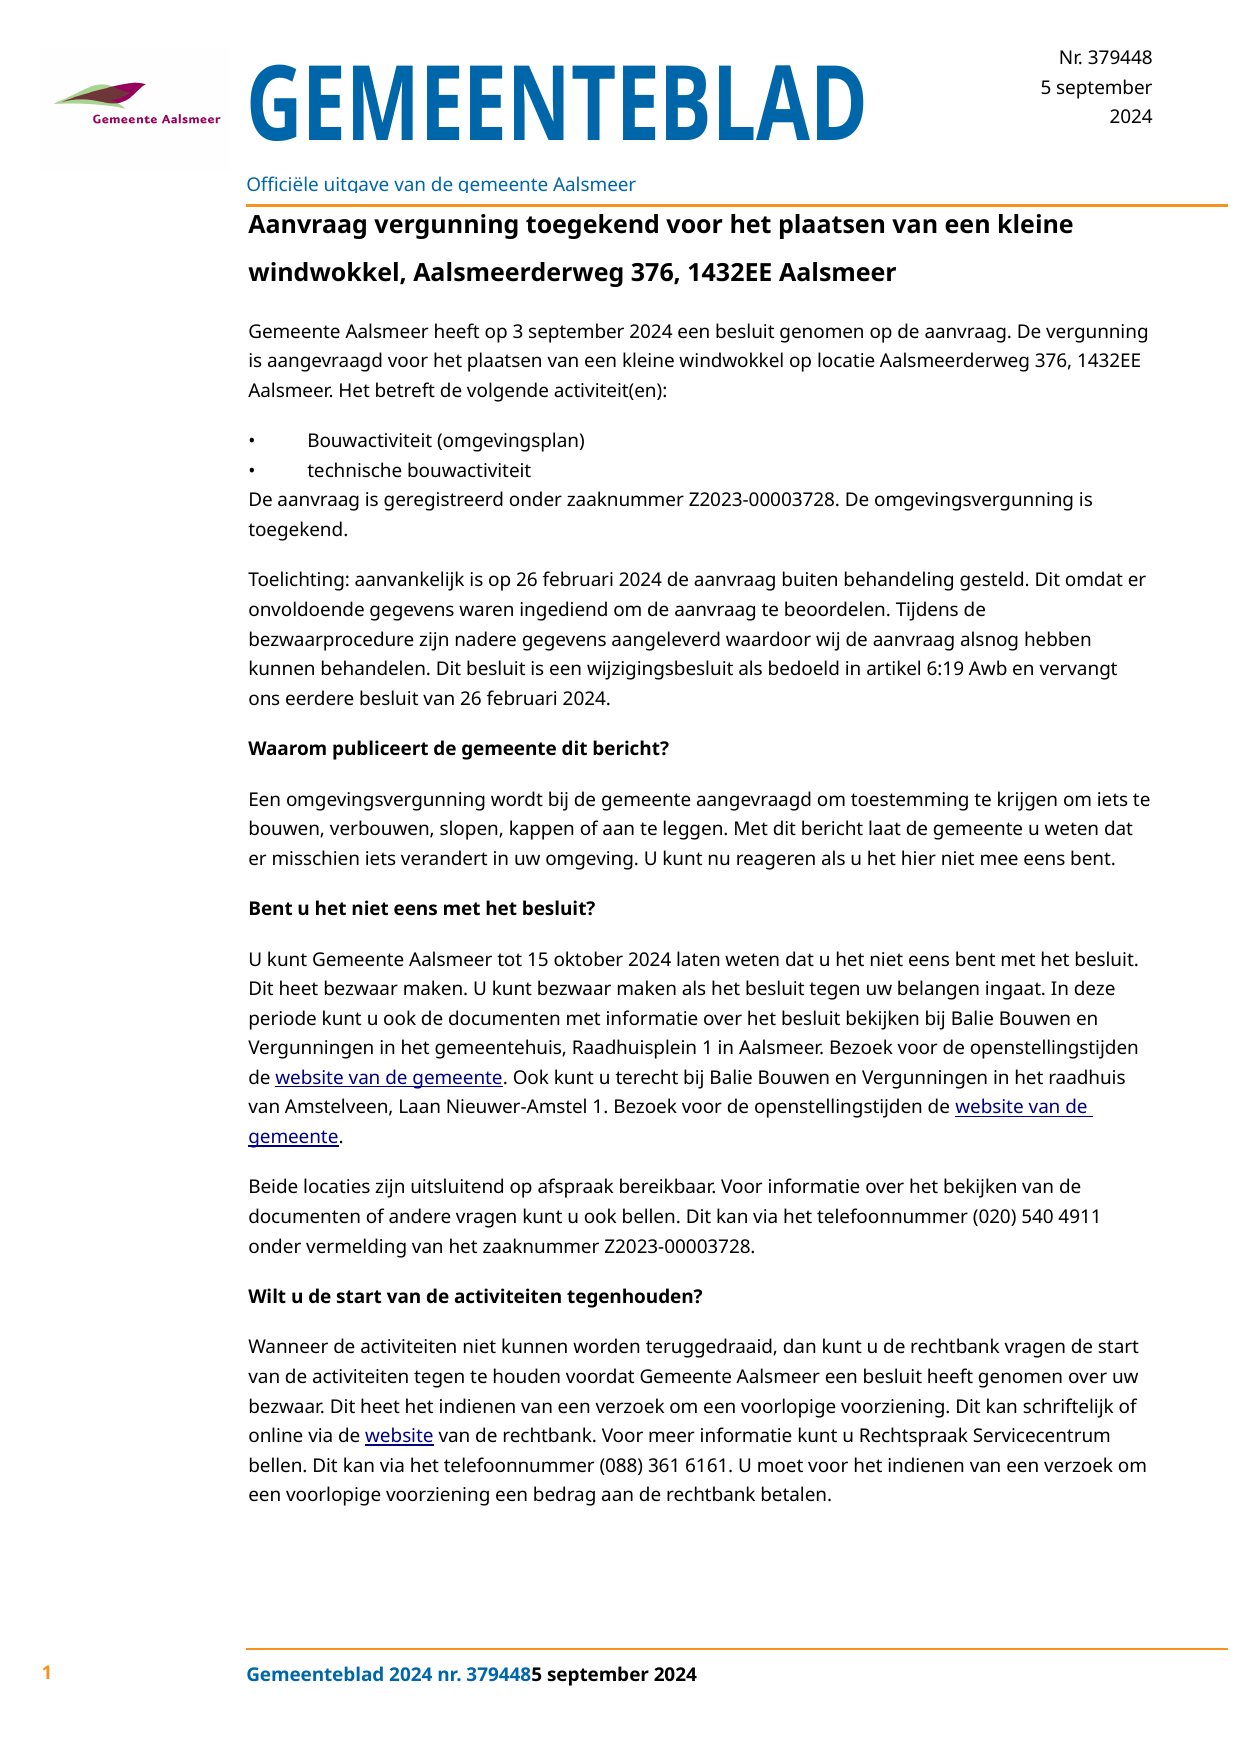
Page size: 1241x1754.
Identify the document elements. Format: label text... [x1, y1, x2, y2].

text Beide locaties zijn uitsluitend op afspraak bereikbaar. Voor informatie over het bekijken van de documenten of andere vragen kunt u ook bellen. Dit kan via het telefoonnummer (020) 540 4911 onder vermelding van het zaaknummer Z2023-00003728. [248, 1174, 1152, 1259]
list technische bouwactiviteit [248, 457, 1152, 483]
text U kunt Gemeente Aalsmeer tot 15 oktober 2024 laten weten dat u het niet eens bent met het besluit. Dit heet bezwaar maken. U kunt bezwaar maken als het besluit tegen uw belangen ingaat. In deze periode kunt u ook de documenten met informatie over het besluit bekijken bij Balie Bouwen en Vergunningen in het gemeentehuis, Raadhuisplein 1 in Aalsmeer. Bezoek voor de openstellingstijden de website van de gemeente. Ook kunt u terecht bij Balie Bouwen en Vergunningen in het raadhuis van Amstelveen, Laan Nieuwer-Amstel 1. Bezoek voor de openstellingstijden de website van de gemeente. [248, 946, 1152, 1149]
text Een omgevingsvergunning wordt bij de gemeente aangevraagd om toestemming te krijgen om iets te bouwen, verbouwen, slopen, kappen of aan te leggen. Met dit bericht laat de gemeente u weten dat er misschien iets verandert in uw omgeving. U kunt nu reageren als u het hier niet mee eens bent. [248, 786, 1152, 871]
text Waarom publiceert de gemeente dit bericht? [248, 735, 1152, 761]
text Bent u het niet eens met het besluit? [248, 895, 1152, 921]
text Toelichting: aanvankelijk is op 26 februari 2024 de aanvraag buiten behandeling gesteld. Dit omdat er onvoldoende gegevens waren ingediend om de aanvraag te beoordelen. Tijdens de bezwaarprocedure zijn nadere gegevens aangeleverd waardoor wij de aanvraag alsnog hebben kunnen behandelen. Dit besluit is een wijzigingsbesluit als bedoeld in artikel 6:19 Awb en vervangt ons eerdere besluit van 26 februari 2024. [248, 567, 1152, 711]
text Wilt u de start van de activiteiten tegenhouden? [248, 1283, 1152, 1309]
list Bouwactiviteit (omgevingsplan) [248, 427, 1152, 453]
text Aanvraag vergunning toegekend voor het plaatsen van een kleine windwokkel, Aalsmeerderweg 376, 1432EE Aalsmeer [248, 207, 1152, 288]
picture [41, 47, 231, 172]
text Gemeente Aalsmeer heeft op 3 september 2024 een besluit genomen op de aanvraag. De vergunning is aangevraagd voor het plaatsen van een kleine windwokkel op locatie Aalsmeerderweg 376, 1432EE Aalsmeer. Het betreft de volgende activiteit(en): [248, 318, 1152, 403]
text De aanvraag is geregistreerd onder zaaknummer Z2023-00003728. De omgevingsvergunning is toegekend. [248, 487, 1152, 542]
text Wanneer de activiteiten niet kunnen worden teruggedraaid, dan kunt u de rechtbank vragen de start van de activiteiten tegen te houden voordat Gemeente Aalsmeer een besluit heeft genomen over uw bezwaar. Dit heet het indienen van een verzoek om een voorlopige voorziening. Dit kan schriftelijk of online via de website van de rechtbank. Voor meer informatie kunt u Rechtspraak Servicecentrum bellen. Dit kan via het telefoonnummer (088) 361 6161. U moet voor het indienen van een verzoek om een voorlopige voorziening een bedrag aan de rechtbank betalen. [248, 1334, 1152, 1507]
